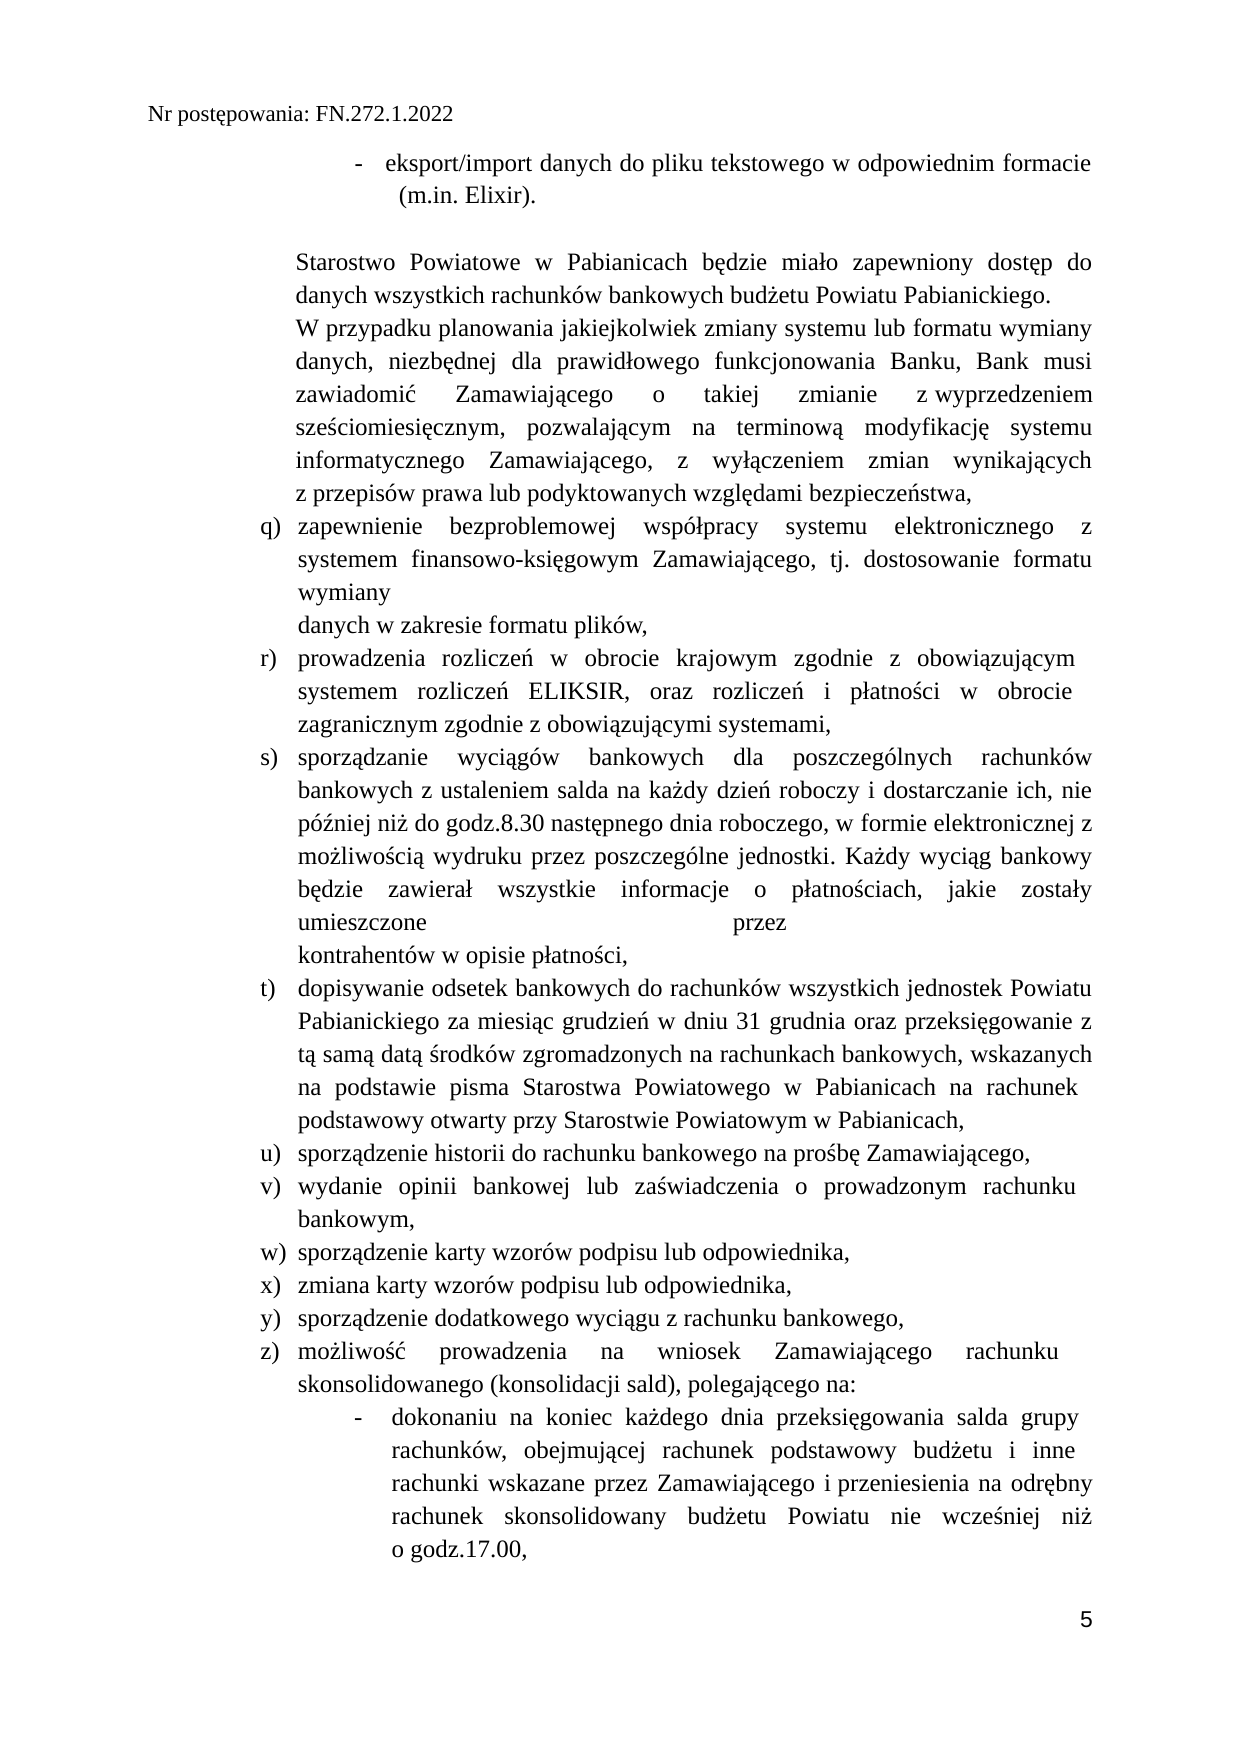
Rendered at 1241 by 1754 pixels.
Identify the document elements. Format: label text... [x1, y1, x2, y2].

list dopisywanie odsetek bankowych do rachunków wszystkich jednostek Powiatu Pabianickiego za miesiąc grudzień w dniu 31 grudnia oraz przeksięgowanie z tą samą datą środków zgromadzonych na rachunkach bankowych, wskazanych na podstawie pisma Starostwa Powiatowego w Pabianicach na rachunek podstawowy otwarty przy Starostwie Powiatowym w Pabianicach, [260, 973, 1093, 1134]
list sporządzenie dodatkowego wyciągu z rachunku bankowego, [260, 1303, 1093, 1332]
list wydanie opinii bankowej lub zaświadczenia o prowadzonym rachunku bankowym, [260, 1171, 1093, 1233]
text W przypadku planowania jakiejkolwiek zmiany systemu lub formatu wymiany danych, niezbędnej dla prawidłowego funkcjonowania Banku, Bank musi zawiadomić Zamawiającego o takiej zmianie z wyprzedzeniem sześciomiesięcznym, pozwalającym na terminową modyfikację systemu informatycznego Zamawiającego, z wyłączeniem zmian wynikających z przepisów prawa lub podyktowanych względami bezpieczeństwa, [295, 313, 1093, 507]
list zapewnienie bezproblemowej współpracy systemu elektronicznego z systemem finansowo-księgowym Zamawiającego, tj. dostosowanie formatu wymiany danych w zakresie formatu plików, [260, 511, 1093, 639]
text - eksport/import danych do pliku tekstowego w odpowiednim formacie (m.in. Elixir). [354, 148, 1093, 209]
list sporządzanie wyciągów bankowych dla poszczególnych rachunków bankowych z ustaleniem salda na każdy dzień roboczy i dostarczanie ich, nie później niż do godz.8.30 następnego dnia roboczego, w formie elektronicznej z możliwością wydruku przez poszczególne jednostki. Każdy wyciąg bankowy będzie zawierał wszystkie informacje o płatnościach, jakie zostały umieszczone przez kontrahentów w opisie płatności, [260, 742, 1093, 969]
list zmiana karty wzorów podpisu lub odpowiednika, [260, 1270, 1093, 1299]
list sporządzenie karty wzorów podpisu lub odpowiednika, [260, 1237, 1093, 1266]
text Starostwo Powiatowe w Pabianicach będzie miało zapewniony dostęp do danych wszystkich rachunków bankowych budżetu Powiatu Pabianickiego. [295, 247, 1093, 308]
list dokonaniu na koniec każdego dnia przeksięgowania salda grupy rachunków, obejmującej rachunek podstawowy budżetu i inne rachunki wskazane przez Zamawiającego i przeniesienia na odrębny rachunek skonsolidowany budżetu Powiatu nie wcześniej niż o godz.17.00, [354, 1402, 1093, 1563]
list prowadzenia rozliczeń w obrocie krajowym zgodnie z obowiązującym systemem rozliczeń ELIKSIR, oraz rozliczeń i płatności w obrocie zagranicznym zgodnie z obowiązującymi systemami, [260, 643, 1093, 738]
list możliwość prowadzenia na wniosek Zamawiającego rachunku skonsolidowanego (konsolidacji sald), polegającego na: [260, 1336, 1093, 1398]
list sporządzenie historii do rachunku bankowego na prośbę Zamawiającego, [260, 1138, 1093, 1167]
